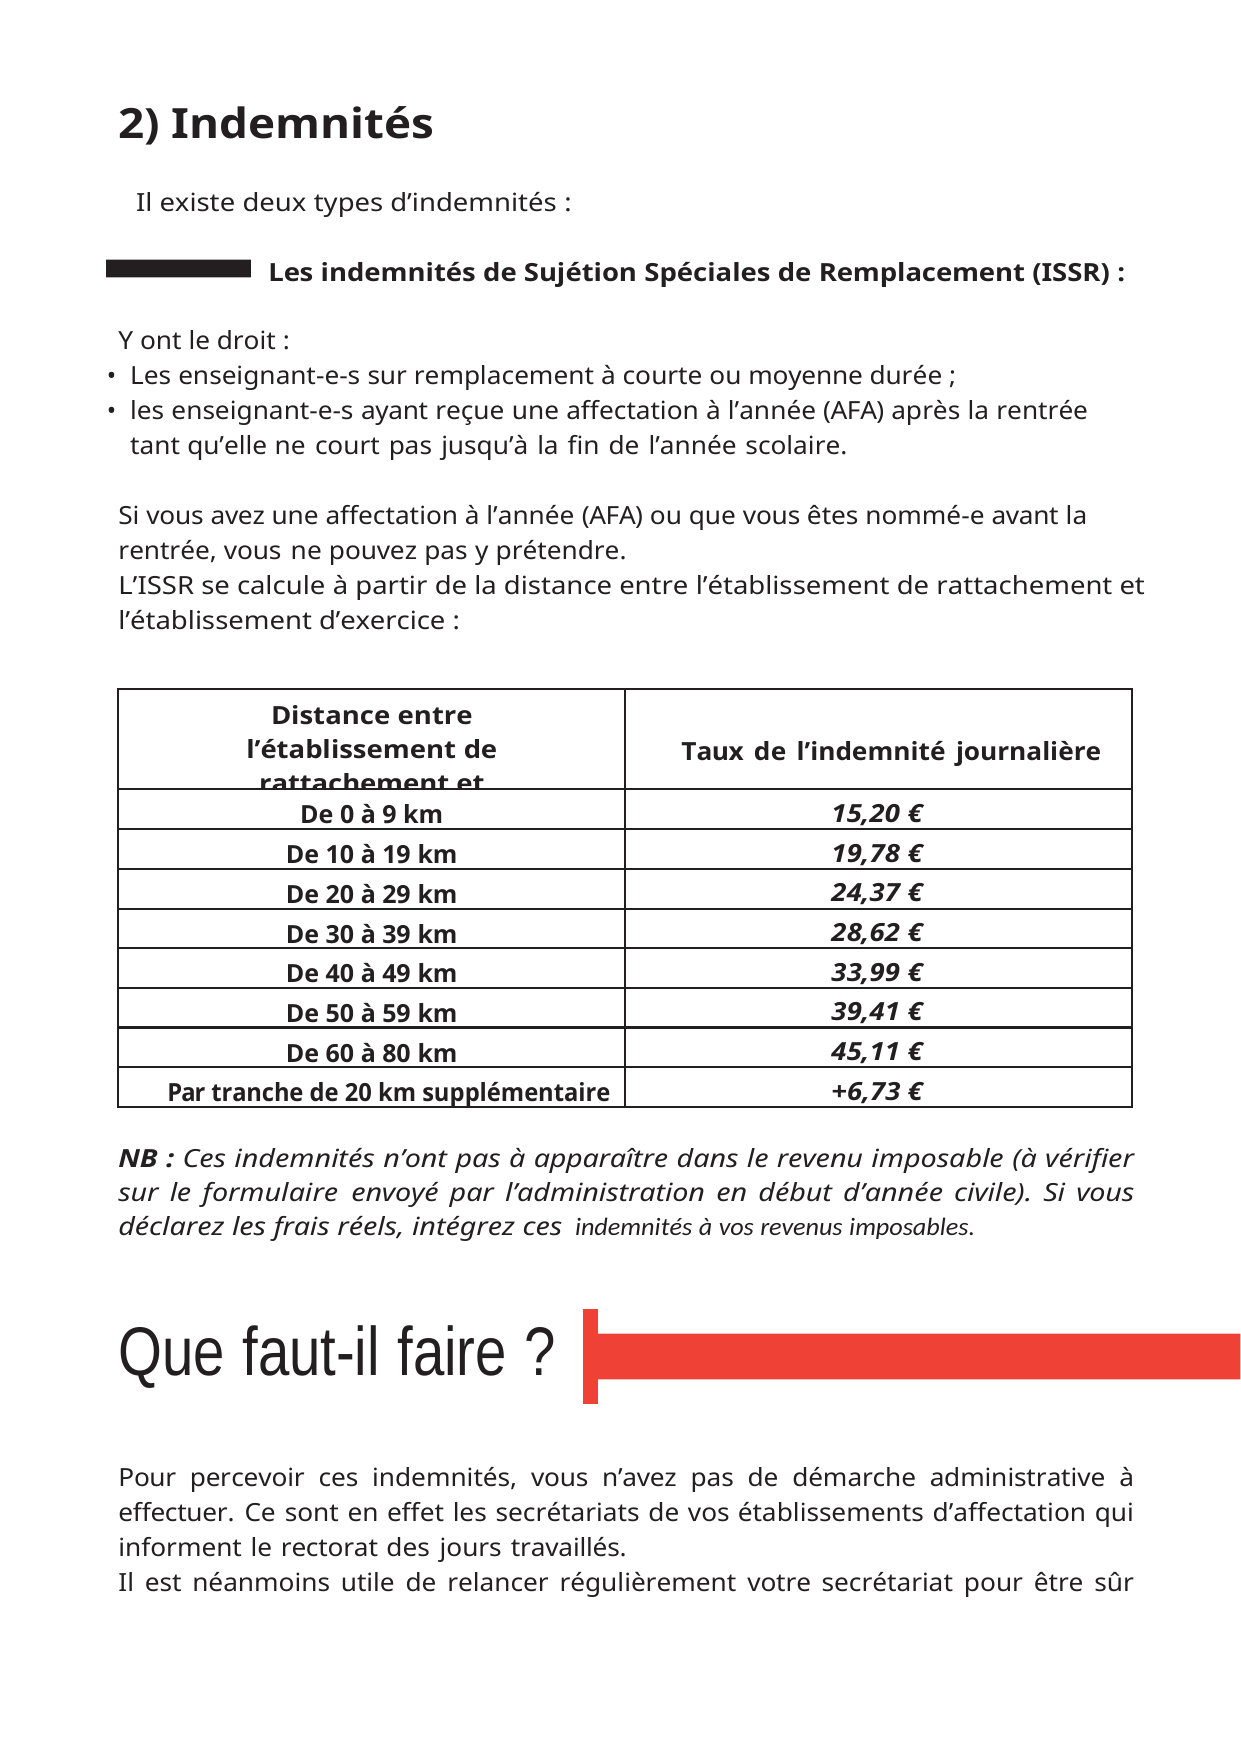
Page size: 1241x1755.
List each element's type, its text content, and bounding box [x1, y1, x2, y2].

table_cell Par tranche de 20 km supplémentaire [119, 1068, 624, 1106]
table_cell De 40 à 49 km [119, 949, 624, 987]
table_cell 28,62 € [626, 910, 1131, 947]
table_cell 33,99 € [626, 949, 1131, 987]
table_cell De 10 à 19 km [119, 830, 624, 868]
table_cell De 20 à 29 km [119, 870, 624, 907]
table_cell 39,41 € [626, 989, 1131, 1026]
list les enseignant-e-s ayant reçue une affectation à l’année (AFA) après la rentrée tant qu’elle ne court pas jusqu’à la fin de l’année scolaire. [118, 393, 1134, 462]
table_cell 45,11 € [626, 1029, 1131, 1066]
subtitle [598, 1380, 1241, 1390]
text NB : Ces indemnités n’ont pas à apparaître dans le revenu imposable (à vérifier sur le formulaire envoyé par l’administration en début d’année civile). Si vous déclarez les frais réels, intégrez ces indemnités à vos revenus imposables. [118, 1140, 1135, 1242]
table_cell 24,37 € [626, 870, 1131, 907]
text L’ISSR se calcule à partir de la distance entre l’établissement de rattachement et l’établissement d’exercice : [118, 568, 1151, 637]
list Les enseignant-e-s sur remplacement à courte ou moyenne durée ; [118, 358, 1241, 392]
text Il est néanmoins utile de relancer régulièrement votre secrétariat pour être sûr [118, 1565, 1134, 1599]
text Si vous avez une affectation à l’année (AFA) ou que vous êtes nommé-e avant la rentrée, vous ne pouvez pas y prétendre. [118, 498, 1151, 567]
subtitle Les indemnités de Sujétion Spéciales de Remplacement (ISSR) : [268, 254, 1241, 289]
table_cell +6,73 € [626, 1068, 1131, 1106]
text Y ont le droit : [118, 323, 1241, 357]
table_cell 15,20 € [626, 790, 1131, 828]
table_cell De 50 à 59 km [119, 989, 624, 1026]
table_cell 19,78 € [626, 830, 1131, 868]
text Pour percevoir ces indemnités, vous n’avez pas de démarche administrative à effectuer. Ce sont en effet les secrétariats de vos établissements d’affectation qui informent le rectorat des jours travaillés. [118, 1460, 1134, 1564]
table_header Taux de l’indemnité journalière [626, 690, 1131, 788]
text Il existe deux types d’indemnités : [136, 184, 1241, 218]
subtitle [598, 1311, 1241, 1333]
table_cell De 0 à 9 km [119, 790, 624, 828]
table_cell De 60 à 80 km [119, 1029, 624, 1066]
subtitle Que faut-il faire ? [118, 1311, 583, 1390]
table_cell De 30 à 39 km [119, 910, 624, 947]
subtitle 2) Indemnités [118, 93, 1241, 150]
table_header Distance entre l’établissement de rattachement et l’établissement d’affectation [119, 690, 624, 788]
